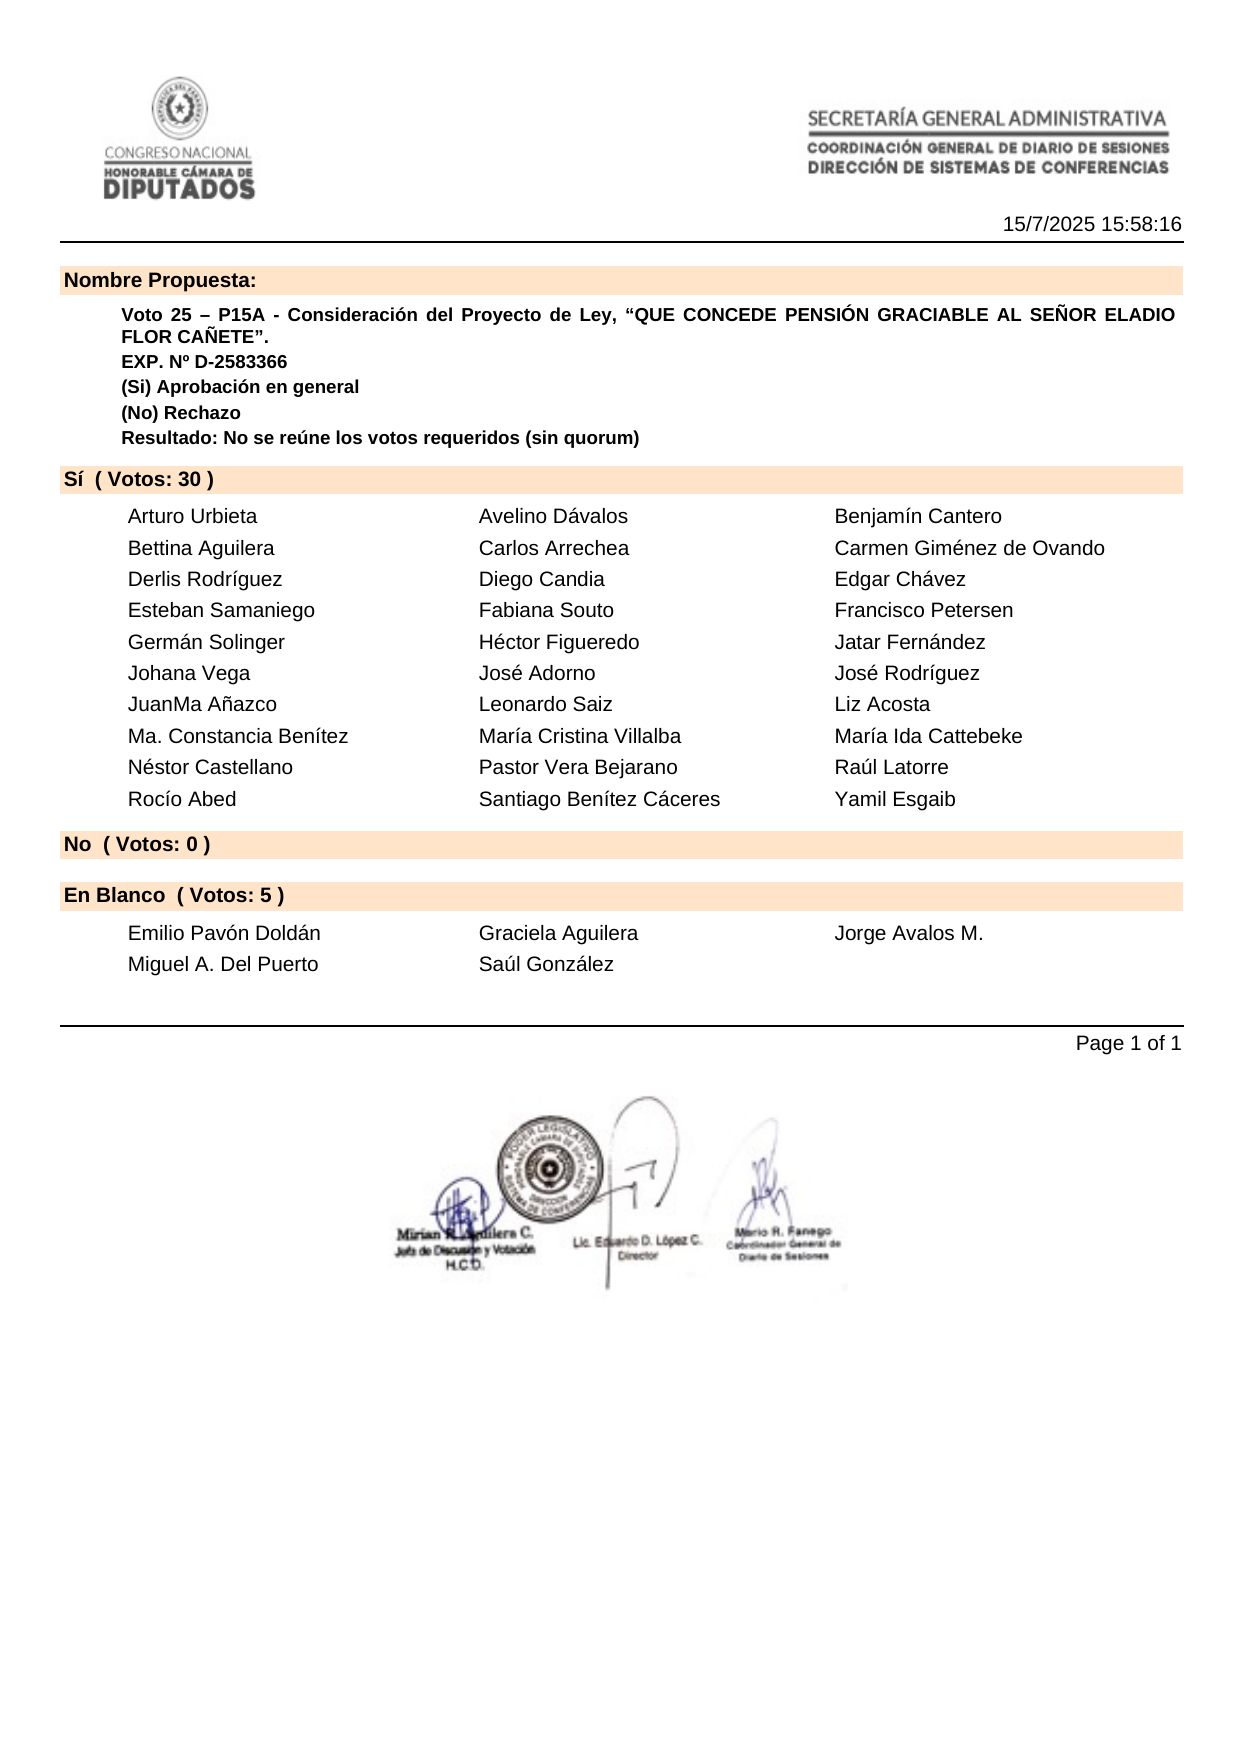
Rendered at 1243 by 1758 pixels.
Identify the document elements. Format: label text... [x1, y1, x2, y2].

table_cell Page 1 of 1 [827, 1029, 1183, 1063]
table_cell [125, 996, 462, 1025]
table_cell [1184, 785, 1189, 814]
table_cell [1184, 1029, 1189, 1063]
table_cell Raúl Latorre [831, 754, 1168, 782]
table_cell [1184, 859, 1189, 882]
table_cell JuanMa Añazco [125, 691, 462, 720]
table_cell [1184, 266, 1189, 295]
table_cell [60, 911, 1183, 919]
table_cell Benjamín Cantero [831, 503, 1168, 532]
table_cell [462, 919, 476, 1025]
table_cell [1184, 831, 1189, 859]
table_cell [815, 919, 831, 1025]
table_cell [60, 919, 124, 1025]
table_cell Carmen Giménez de Ovando [831, 534, 1168, 563]
table_cell Edgar Chávez [831, 566, 1168, 594]
table_cell [1168, 503, 1183, 831]
table_cell Emilio Pavón Doldán [125, 919, 462, 948]
table_cell María Cristina Villalba [476, 723, 815, 751]
table_cell [60, 301, 118, 466]
table_cell [1184, 754, 1189, 782]
table_cell Néstor Castellano [125, 754, 462, 782]
table_cell Ma. Constancia Benítez [125, 723, 462, 751]
table_cell [118, 449, 1178, 466]
table_cell [815, 503, 831, 831]
table_cell [476, 814, 815, 831]
table_cell [1184, 951, 1189, 979]
table_cell Leonardo Saiz [476, 691, 815, 720]
table_cell [60, 503, 124, 831]
table_cell [60, 245, 1183, 266]
table_cell [60, 295, 1183, 301]
table_cell [1184, 911, 1189, 919]
table_cell Yamil Esgaib [831, 785, 1168, 814]
table_cell [476, 996, 815, 1025]
table_cell Jorge Avalos M. [831, 919, 1168, 948]
table_cell En Blanco ( Votos: 5 ) [60, 882, 1183, 911]
table_cell [1184, 503, 1189, 532]
table_cell [1184, 814, 1189, 831]
table_cell María Ida Cattebeke [831, 723, 1168, 751]
table_cell Carlos Arrechea [476, 534, 815, 563]
table_cell [125, 814, 462, 831]
table_cell Saúl González [476, 951, 815, 979]
table_cell Diego Candia [476, 566, 815, 594]
table_cell José Adorno [476, 660, 815, 688]
table_cell Derlis Rodríguez [125, 566, 462, 594]
table_cell [1184, 882, 1189, 911]
table_cell No ( Votos: 0 ) [60, 831, 1183, 859]
table_cell [1184, 245, 1189, 266]
table_cell [60, 495, 1183, 503]
table_cell [125, 979, 462, 996]
table_cell José Rodríguez [831, 660, 1168, 688]
table_cell Graciela Aguilera [476, 919, 815, 948]
table_cell Jatar Fernández [831, 629, 1168, 657]
table_cell [462, 503, 476, 831]
table_cell [1168, 919, 1183, 1025]
table_cell Nombre Propuesta: [60, 266, 1183, 295]
table_cell [1184, 566, 1189, 594]
table_cell [1184, 996, 1189, 1025]
table_cell [1184, 466, 1189, 494]
table_cell [1184, 660, 1189, 688]
table_cell [1184, 629, 1189, 657]
table_cell [60, 859, 1183, 882]
table_cell [831, 996, 1168, 1025]
table_cell [1184, 691, 1189, 720]
table_cell [831, 814, 1168, 831]
table_cell Johana Vega [125, 660, 462, 688]
table_cell Arturo Urbieta [125, 503, 462, 532]
table_header 15/7/2025 15:58:16 [649, 207, 1183, 241]
table_cell Avelino Dávalos [476, 503, 815, 532]
table_cell Fabiana Souto [476, 597, 815, 626]
table_cell [476, 979, 815, 996]
table_cell [1184, 919, 1189, 948]
table_cell Germán Solinger [125, 629, 462, 657]
table_cell Pastor Vera Bejarano [476, 754, 815, 782]
table_cell Héctor Figueredo [476, 629, 815, 657]
table_cell Bettina Aguilera [125, 534, 462, 563]
table_cell Voto 25 – P15A - Consideración del Proyecto de Ley, “QUE CONCEDE PENSIÓN GRACIABLE AL SEÑOR ELADIO FLOR CAÑETE”. EXP. Nº D-2583366 (Si) Aprobación en general (No) Rechazo Resultado: No se reúne los votos requeridos (sin quorum) [118, 301, 1178, 449]
table_cell [1184, 495, 1189, 503]
table_cell Miguel A. Del Puerto [125, 951, 462, 979]
table_cell [1184, 723, 1189, 751]
table_header [1184, 207, 1189, 241]
table_cell [831, 948, 1168, 996]
table_header [60, 207, 649, 241]
table_cell [1184, 534, 1189, 563]
table_cell Esteban Samaniego [125, 597, 462, 626]
table_cell Sí ( Votos: 30 ) [60, 466, 1183, 494]
table_cell [1184, 979, 1189, 996]
table_cell Santiago Benítez Cáceres [476, 785, 815, 814]
table_cell [1184, 597, 1189, 626]
table_cell Rocío Abed [125, 785, 462, 814]
table_cell [1178, 301, 1189, 466]
table_cell Francisco Petersen [831, 597, 1168, 626]
table_cell [60, 1029, 827, 1063]
table_cell Liz Acosta [831, 691, 1168, 720]
